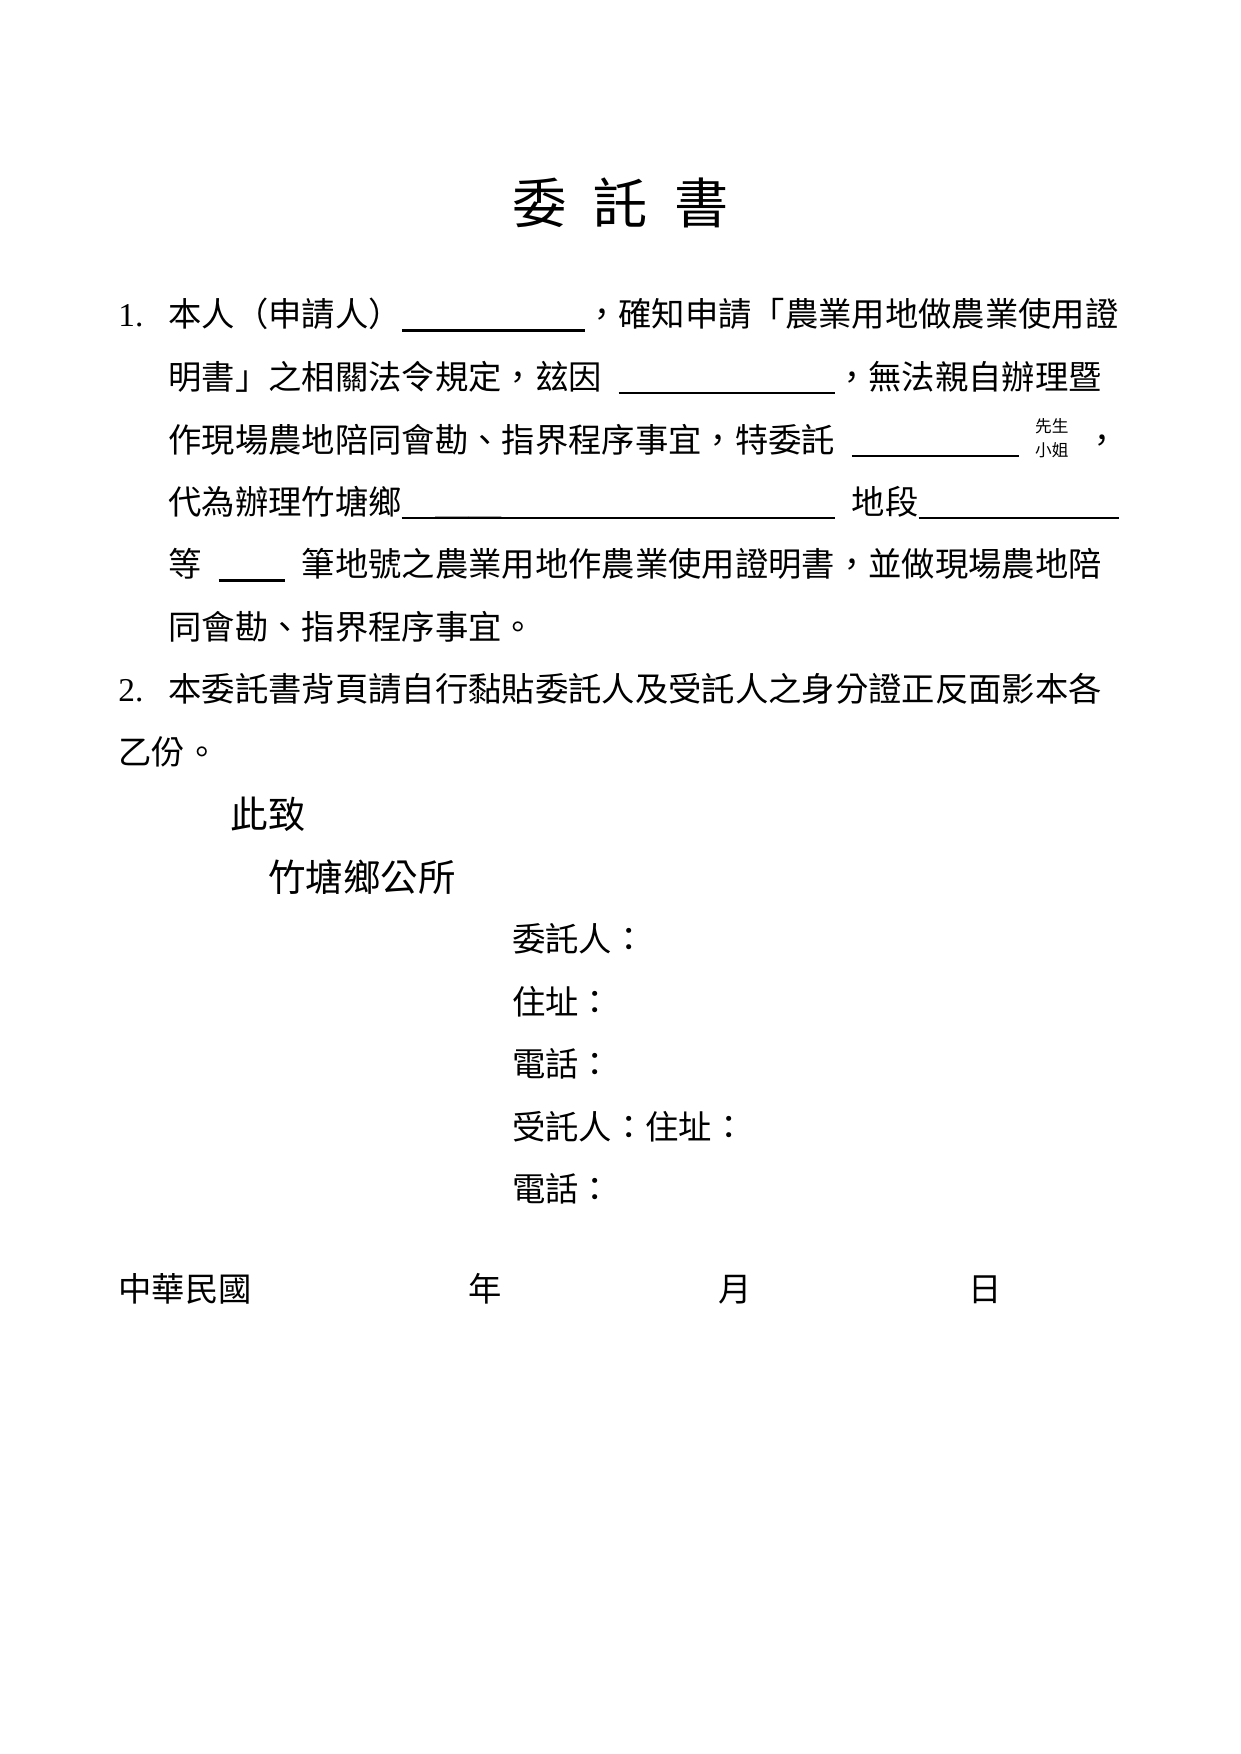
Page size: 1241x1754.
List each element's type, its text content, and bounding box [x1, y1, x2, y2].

text 此致 [231, 771, 1122, 833]
text 電話： [512, 1146, 1122, 1208]
text 電話： [512, 1021, 1122, 1083]
text 委託人： [512, 896, 1122, 958]
text 委 託 書 [118, 127, 1122, 252]
list 本委託書背頁請自行黏貼委託人及受託人之身分證正反面影本各乙份。 [118, 646, 1122, 771]
text 受託人：住址： [512, 1083, 1122, 1146]
text 住址： [512, 958, 1122, 1021]
list 本人（申請人） ，確知申請「農業用地做農業使用證明書」之相關法令規定，玆因 ，無法親自辦理暨作現場農地陪同會勘、指界程序事宜，特委託 先生小姐 ，代為辦理竹塘鄉 ＿＿ 地段 等 筆地號之農業用地作農業使用證明書，並做現場農地陪同會勘、指界程序事宜。 [118, 271, 1122, 646]
text 竹塘鄉公所 [118, 833, 1122, 896]
text 中華民國 年 月 日 [118, 1246, 1122, 1308]
